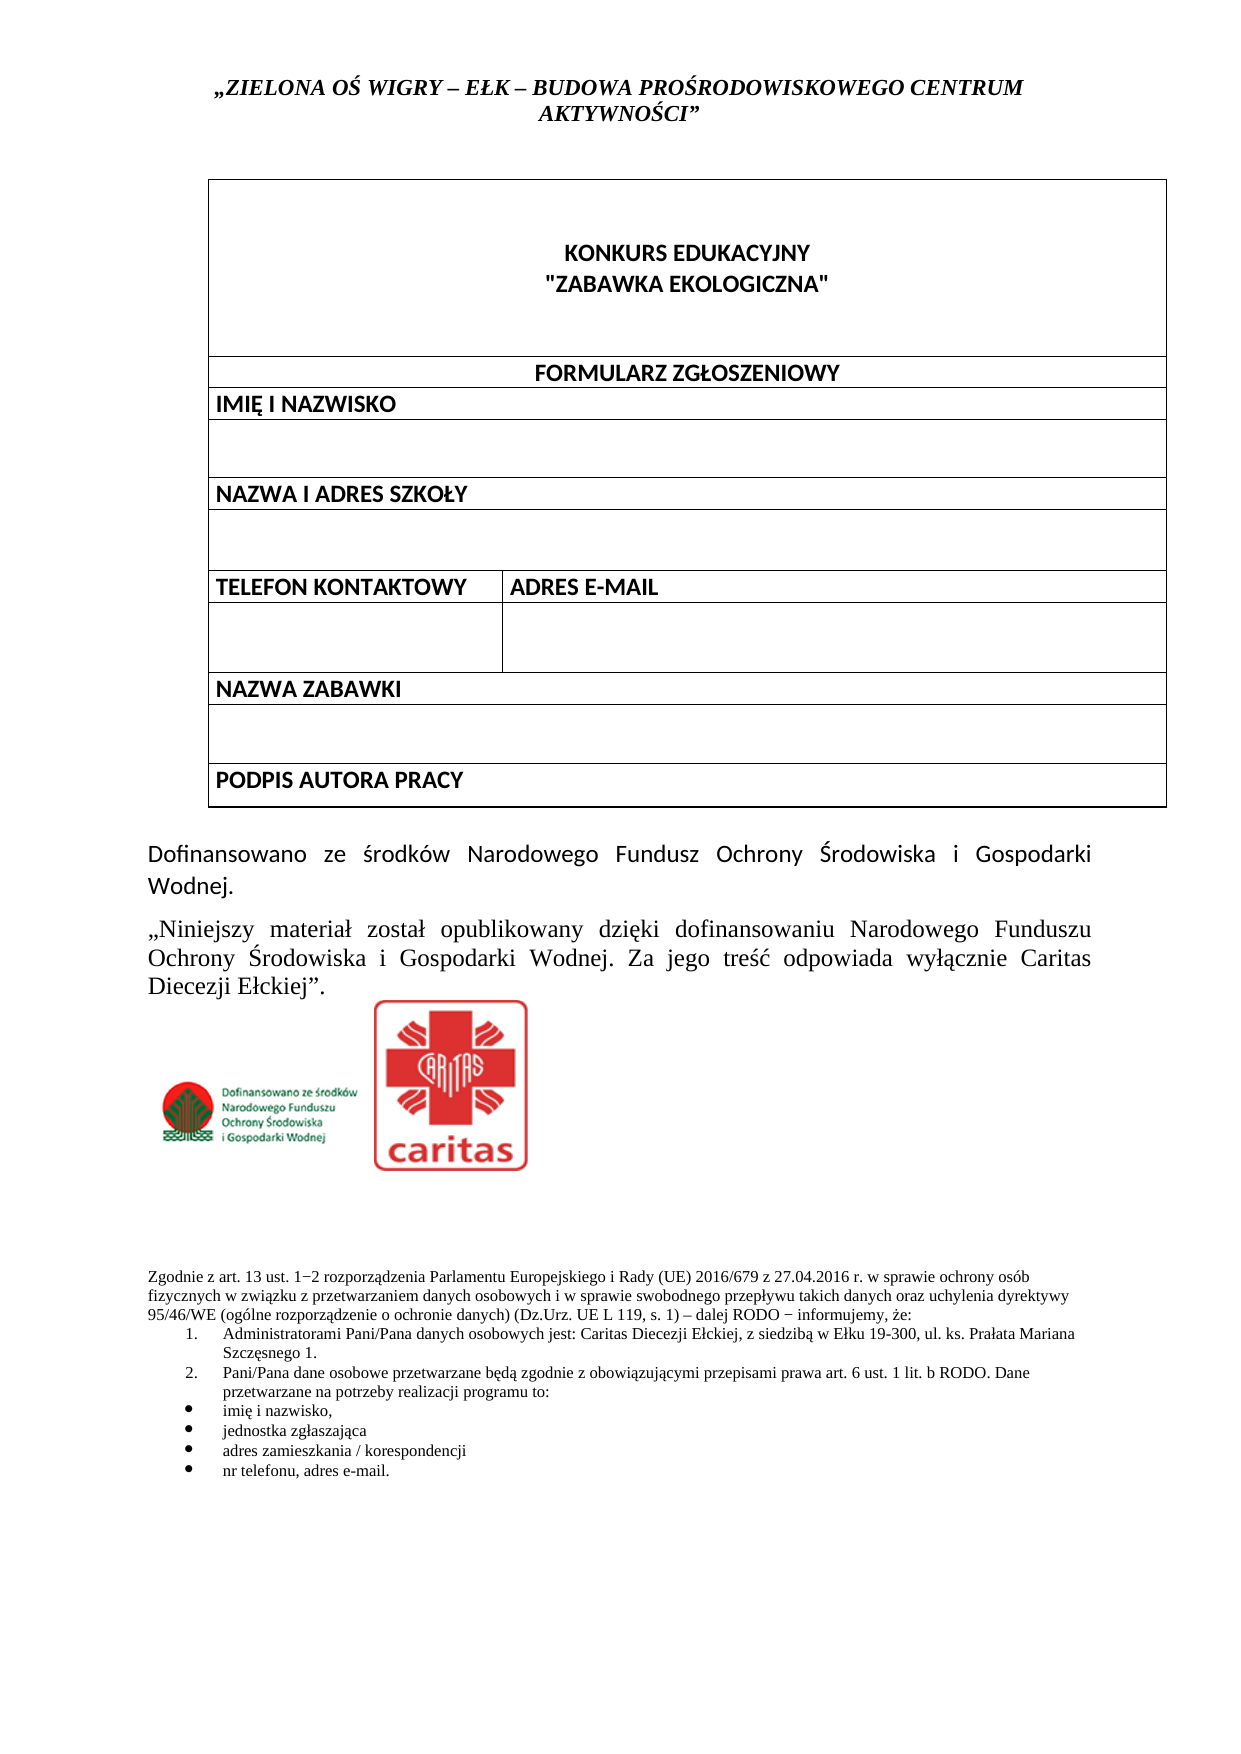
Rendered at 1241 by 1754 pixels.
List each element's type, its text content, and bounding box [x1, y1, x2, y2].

table_cell FORMULARZ ZGŁOSZENIOWY [209, 357, 1166, 387]
table_cell TELEFON KONTAKTOWY [209, 571, 502, 602]
table_cell NAZWA ZABAWKI [209, 673, 1166, 703]
table_cell PODPIS AUTORA PRACY [209, 764, 1166, 806]
list jednostka zgłaszająca [185, 1421, 1093, 1441]
list imię i nazwisko, [185, 1401, 1093, 1421]
list Administratorami Pani/Pana danych osobowych jest: Caritas Diecezji Ełckiej, z siedzibą w Ełku 19-300, ul. ks. Prałata Mariana Szczęsnego 1. [185, 1324, 1093, 1362]
text „Niniejszy materiał został opublikowany dzięki dofinansowaniu Narodowego Funduszu Ochrony Środowiska i Gospodarki Wodnej. Za jego treść odpowiada wyłącznie Caritas Diecezji Ełckiej”. [148, 914, 1093, 1000]
table_cell [209, 603, 502, 672]
text Zgodnie z art. 13 ust. 1−2 rozporządzenia Parlamentu Europejskiego i Rady (UE) 2016/679 z 27.04.2016 r. w sprawie ochrony osób fizycznych w związku z przetwarzaniem danych osobowych i w sprawie swobodnego przepływu takich danych oraz uchylenia dyrektywy 95/46/WE (ogólne rozporządzenie o ochronie danych) (Dz.Urz. UE L 119, s. 1) – dalej RODO − informujemy, że: [148, 1267, 1093, 1324]
table_cell [503, 603, 1166, 672]
table_cell [209, 705, 1166, 763]
table_cell IMIĘ I NAZWISKO [209, 388, 1166, 419]
text Dofinansowano ze środków Narodowego Fundusz Ochrony Środowiska i Gospodarki Wodnej. [148, 839, 1093, 901]
list adres zamieszkania / korespondencji [185, 1441, 1093, 1461]
table_cell [209, 510, 1166, 570]
table_cell NAZWA I ADRES SZKOŁY [209, 478, 1166, 509]
table_cell [209, 420, 1166, 477]
table_cell ADRES E-MAIL [503, 571, 1166, 602]
table_header Konkurs EDUKACYJNY "ZABAWKA EKOLOGICZNA" [209, 180, 1166, 356]
list nr telefonu, adres e-mail. [185, 1461, 1093, 1481]
list Pani/Pana dane osobowe przetwarzane będą zgodnie z obowiązującymi przepisami prawa art. 6 ust. 1 lit. b RODO. Dane przetwarzane na potrzeby realizacji programu to: [185, 1362, 1093, 1401]
